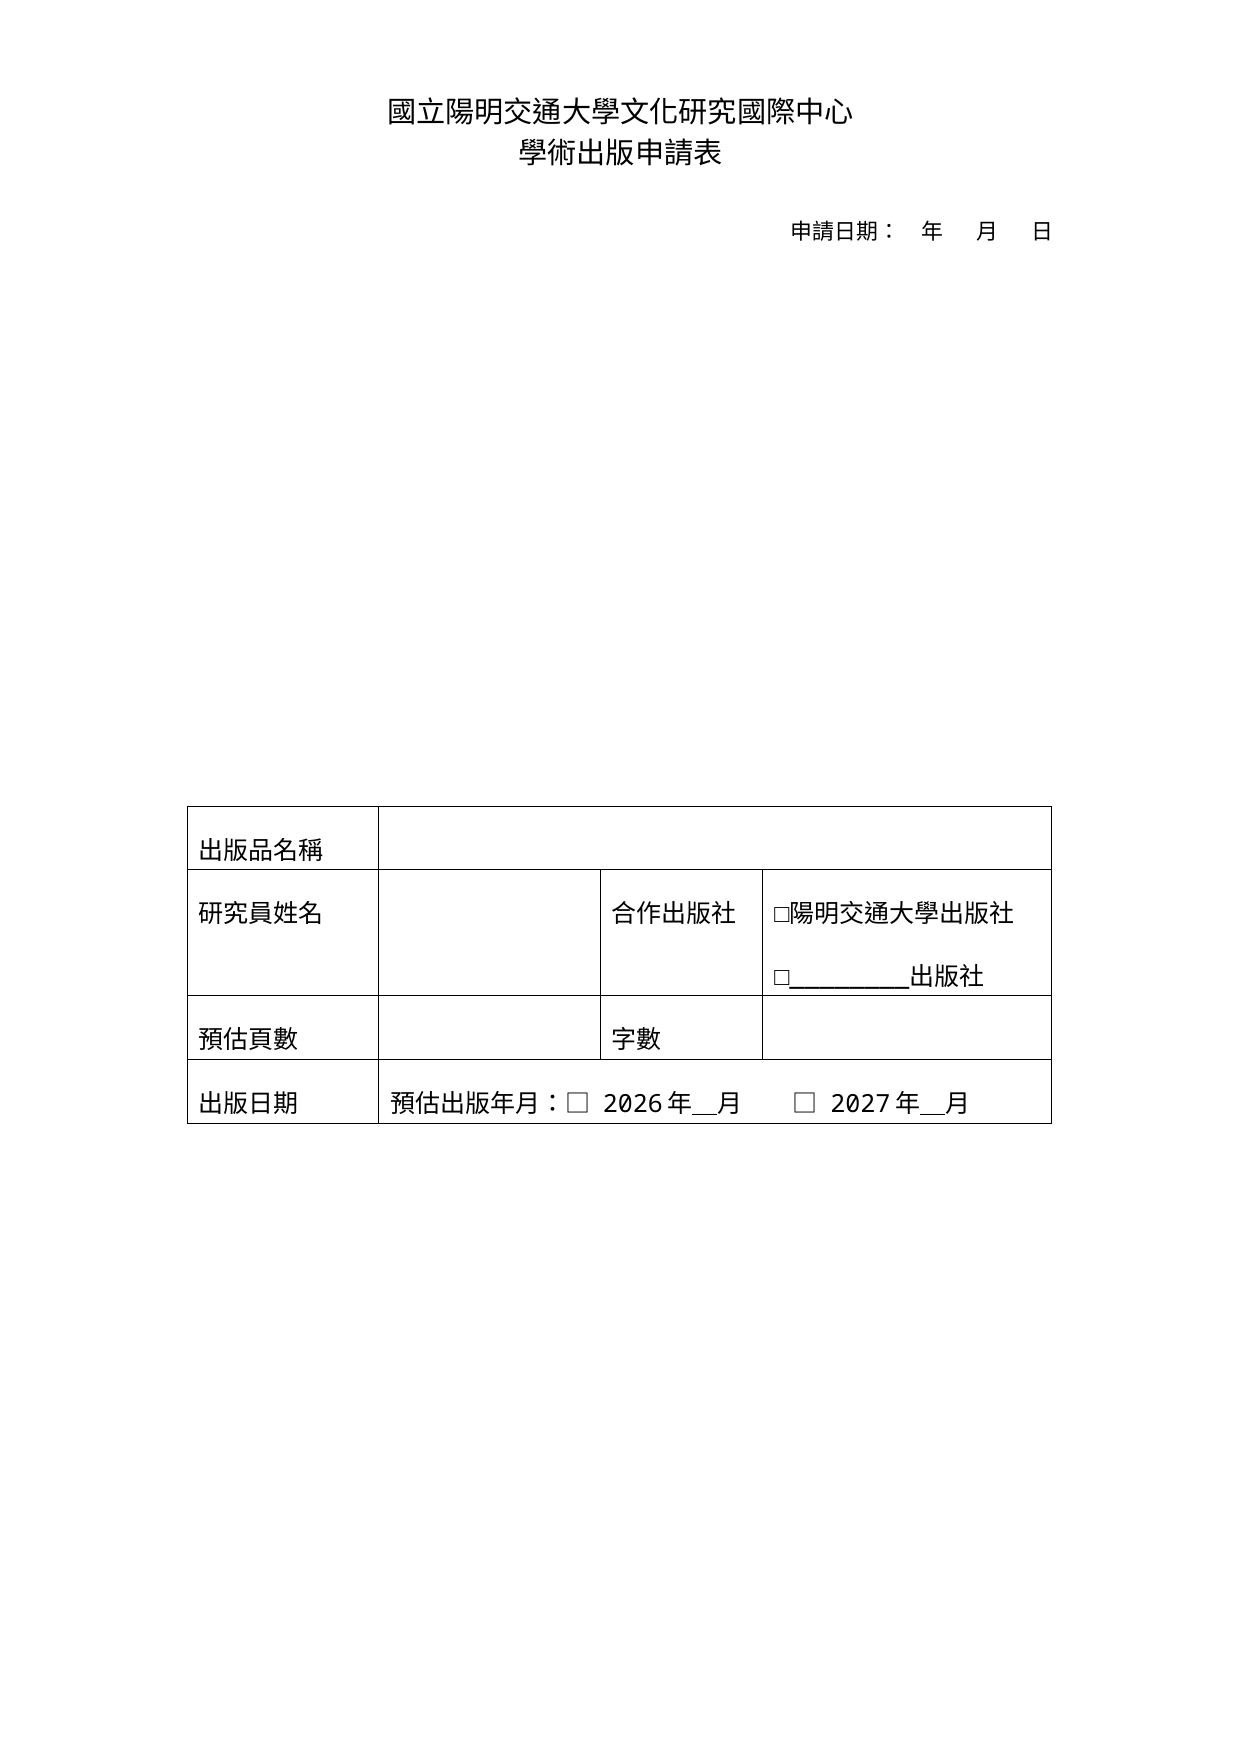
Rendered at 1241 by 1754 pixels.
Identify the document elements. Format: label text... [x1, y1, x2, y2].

table_cell 預估頁數 [188, 996, 378, 1059]
table_cell 字數 [601, 996, 762, 1059]
table_header 出版品名稱 [188, 807, 378, 869]
table_cell □陽明交通大學出版社 □________出版社 [763, 870, 1051, 995]
table_cell 預估出版年月：□ 2026年＿月 □ 2027年＿月 [379, 1060, 1051, 1122]
table_header [379, 807, 1051, 869]
table_cell [763, 996, 1051, 1059]
table_cell 研究員姓名 [188, 870, 378, 995]
table_cell [379, 870, 600, 995]
table_cell 合作出版社 [601, 870, 762, 995]
table_cell 出版日期 [188, 1060, 378, 1122]
table_cell [379, 996, 600, 1059]
